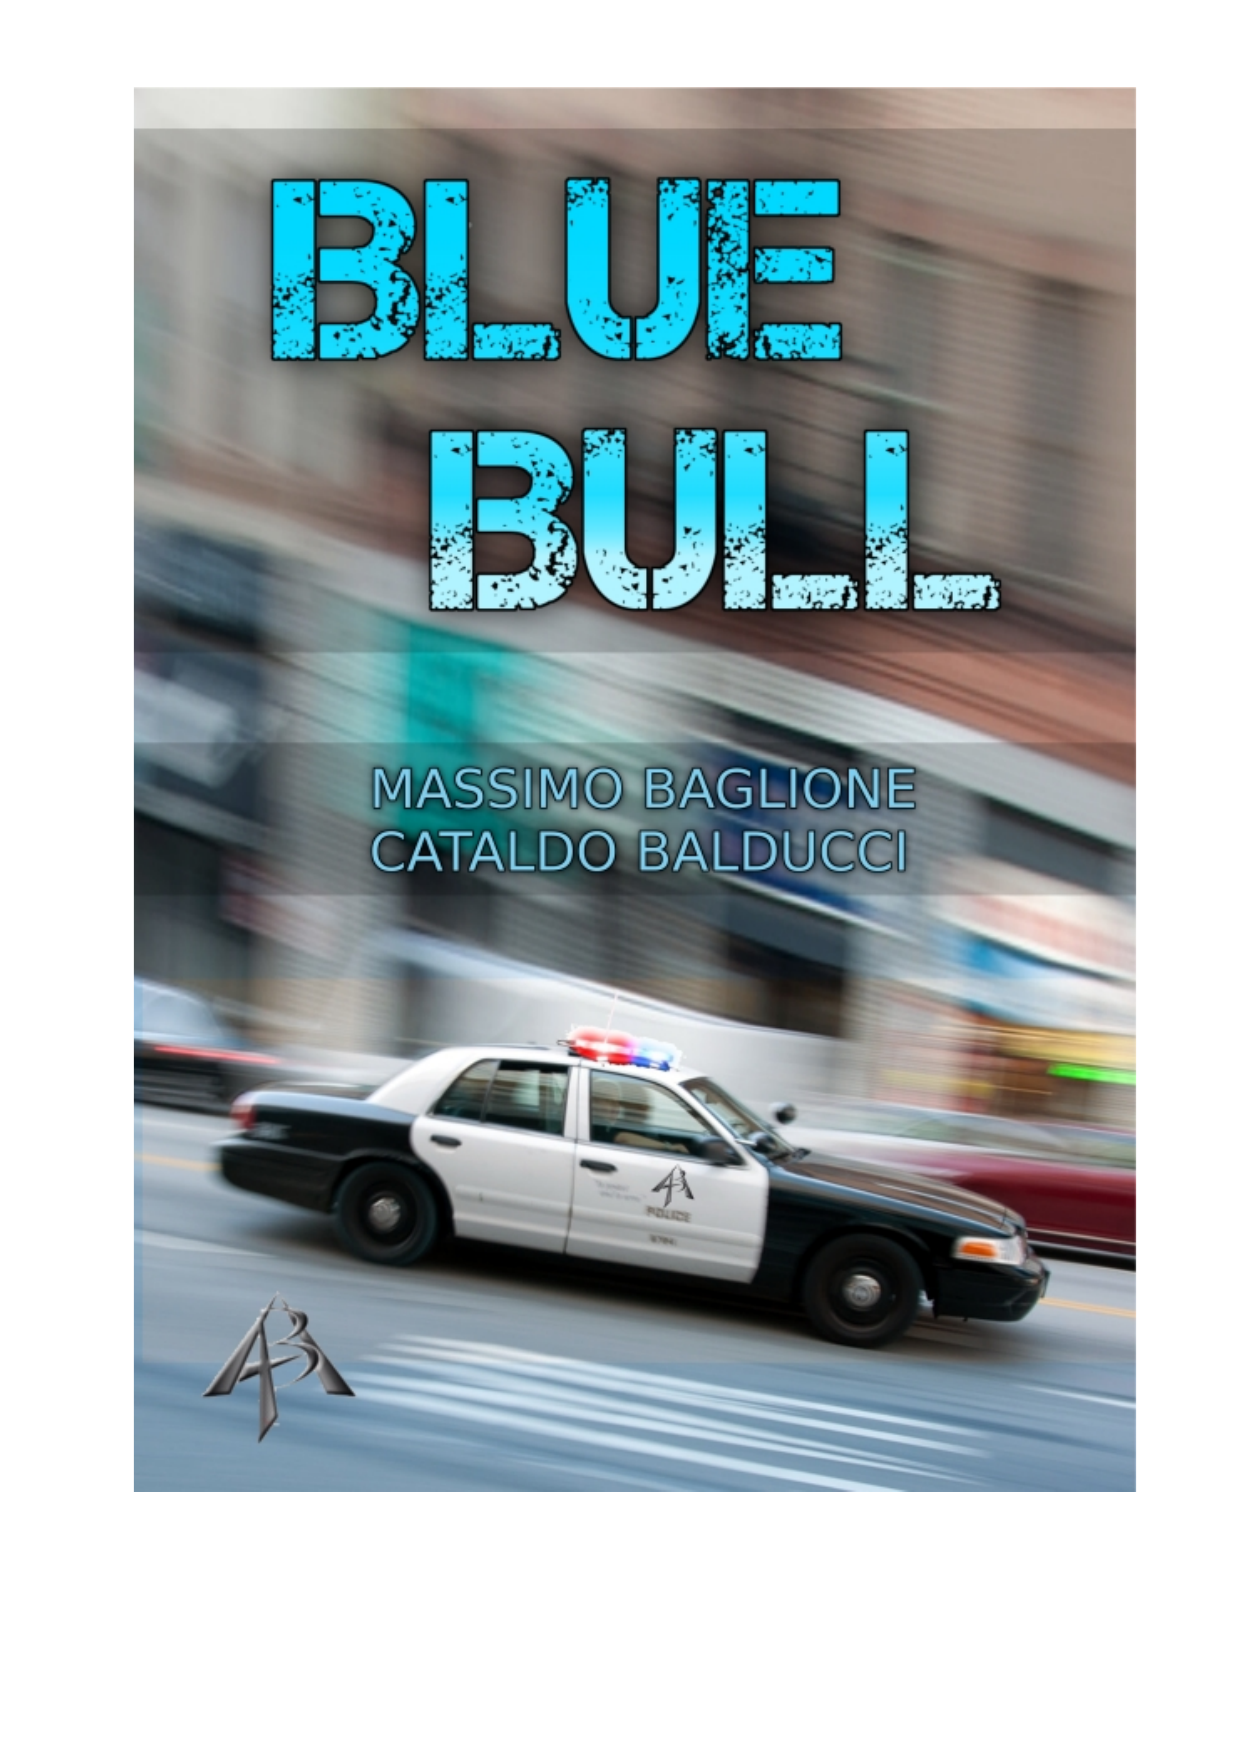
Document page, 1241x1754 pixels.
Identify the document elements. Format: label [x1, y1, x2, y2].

picture [133, 87, 1137, 1492]
